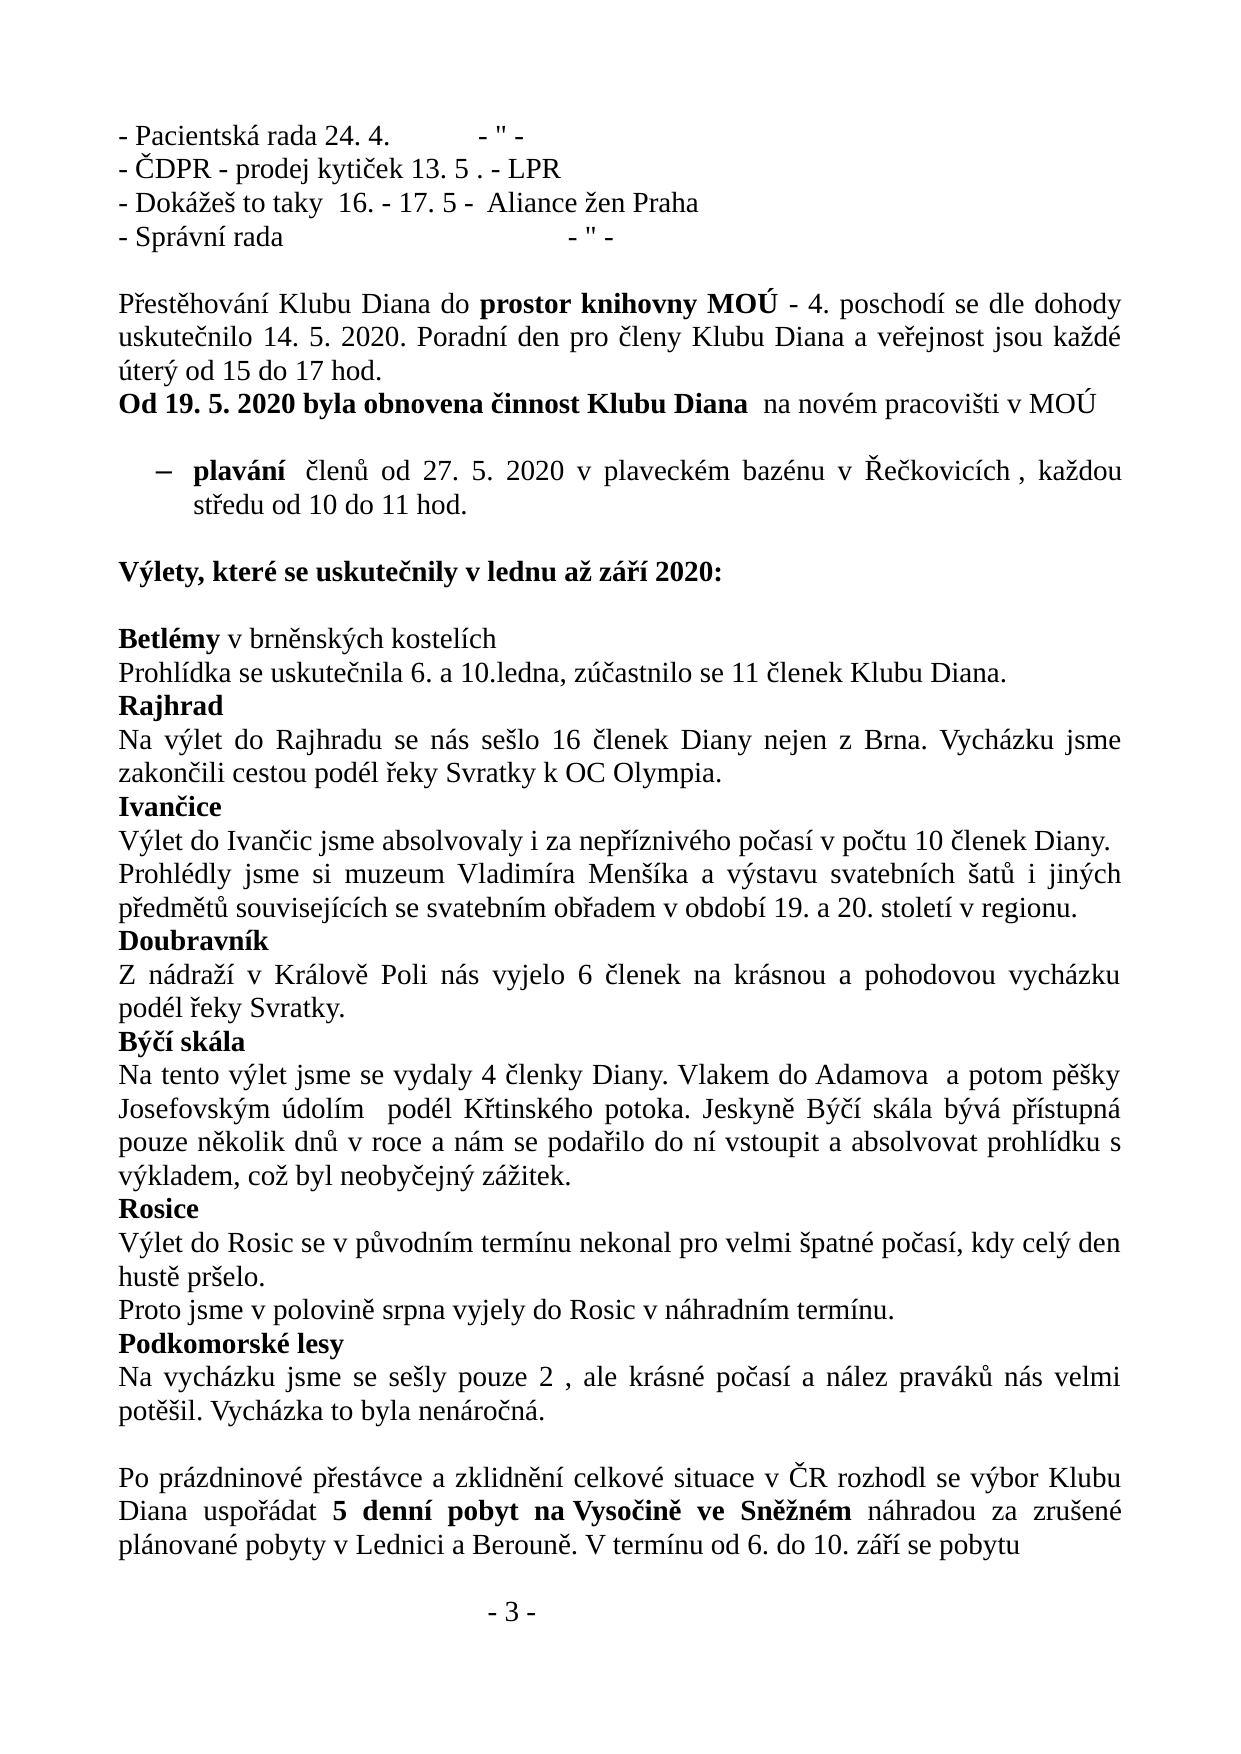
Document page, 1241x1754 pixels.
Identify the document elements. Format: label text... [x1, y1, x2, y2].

text Na vycházku jsme se sešly pouze 2 , ale krásné počasí a nález praváků nás velmi potěšil. Vycházka to byla nenáročná. [118, 1359, 1122, 1426]
text - Správní rada - " - [118, 219, 1122, 252]
text Po prázdninové přestávce a zklidnění celkové situace v ČR rozhodl se výbor Klubu Diana uspořádat 5 denní pobyt na Vysočině ve Sněžném náhradou za zrušené plánované pobyty v Lednici a Berouně. V termínu od 6. do 10. září se pobytu [118, 1460, 1122, 1561]
text Z nádraží v Králově Poli nás vyjelo 6 členek na krásnou a pohodovou vycházku podél řeky Svratky. [118, 957, 1122, 1024]
text Prohlídka se uskutečnila 6. a 10.ledna, zúčastnilo se 11 členek Klubu Diana. [118, 655, 1122, 688]
text Podkomorské lesy [118, 1326, 1122, 1359]
text Od 19. 5. 2020 byla obnovena činnost Klubu Diana na novém pracovišti v MOÚ [118, 386, 1122, 420]
text Výlety, které se uskutečnily v lednu až září 2020: [118, 554, 1122, 588]
text Výlet do Ivančic jsme absolvovaly i za nepříznivého počasí v počtu 10 členek Diany. [118, 823, 1122, 856]
text Rajhrad [118, 688, 1122, 722]
text Na výlet do Rajhradu se nás sešlo 16 členek Diany nejen z Brna. Vycházku jsme zakončili cestou podél řeky Svratky k OC Olympia. [118, 722, 1122, 789]
list plavání členů od 27. 5. 2020 v plaveckém bazénu v Řečkovicích , každou středu od 10 do 11 hod. [156, 453, 1122, 521]
text Doubravník [118, 923, 1122, 957]
text Proto jsme v polovině srpna vyjely do Rosic v náhradním termínu. [118, 1292, 1122, 1326]
text Přestěhování Klubu Diana do prostor knihovny MOÚ - 4. poschodí se dle dohody uskutečnilo 14. 5. 2020. Poradní den pro členy Klubu Diana a veřejnost jsou každé úterý od 15 do 17 hod. [118, 286, 1122, 386]
text - 3 - [118, 1594, 1122, 1628]
text - Pacientská rada 24. 4. - " - [118, 118, 1122, 152]
text Býčí skála [118, 1024, 1122, 1057]
text Prohlédly jsme si muzeum Vladimíra Menšíka a výstavu svatebních šatů i jiných předmětů souvisejících se svatebním obřadem v období 19. a 20. století v regionu. [118, 856, 1122, 923]
text Na tento výlet jsme se vydaly 4 členky Diany. Vlakem do Adamova a potom pěšky Josefovským údolím podél Křtinského potoka. Jeskyně Býčí skála bývá přístupná pouze několik dnů v roce a nám se podařilo do ní vstoupit a absolvovat prohlídku s výkladem, což byl neobyčejný zážitek. [118, 1057, 1122, 1192]
text Ivančice [118, 789, 1122, 823]
text Betlémy v brněnských kostelích [118, 621, 1122, 655]
text Rosice [118, 1192, 1122, 1225]
text - ČDPR - prodej kytiček 13. 5 . - LPR [118, 152, 1122, 185]
text Výlet do Rosic se v původním termínu nekonal pro velmi špatné počasí, kdy celý den hustě pršelo. [118, 1225, 1122, 1292]
text - Dokážeš to taky 16. - 17. 5 - Aliance žen Praha [118, 185, 1122, 219]
